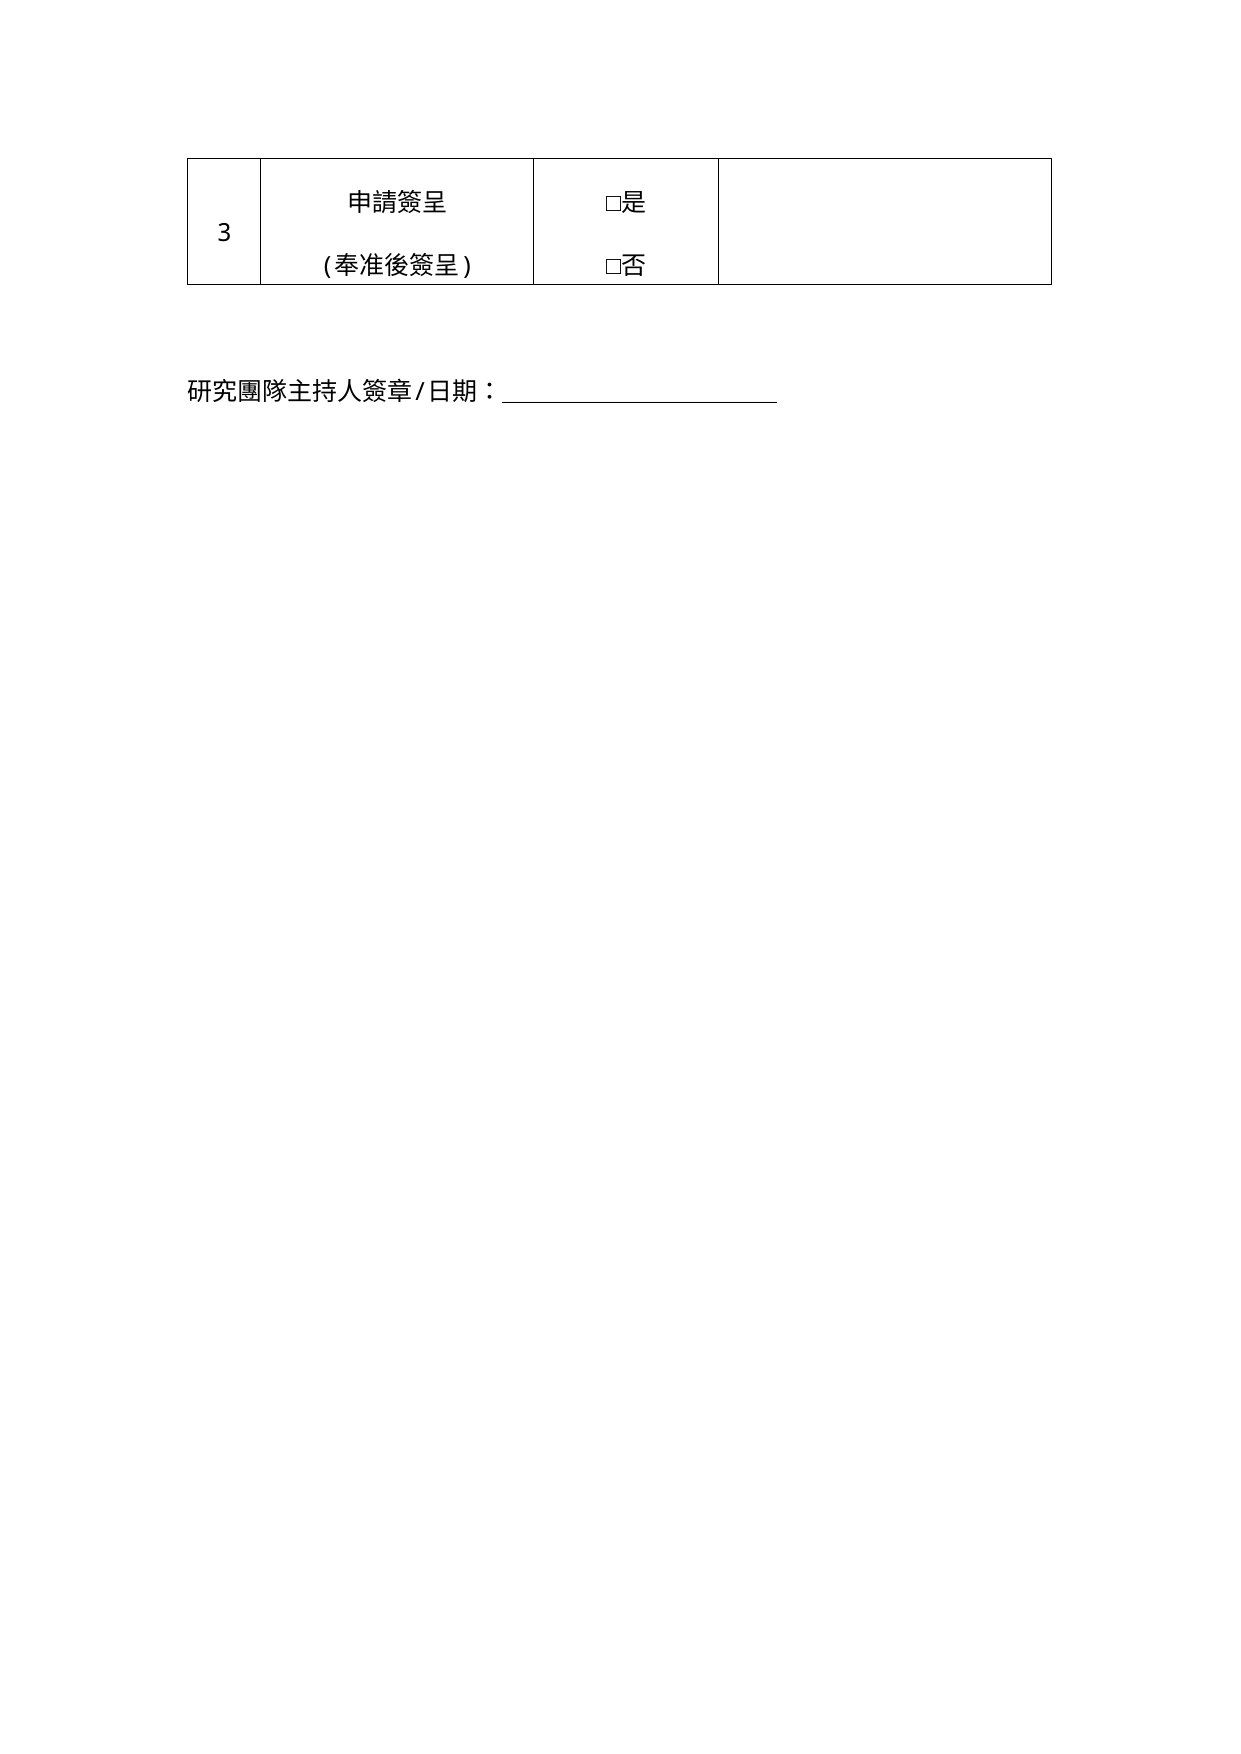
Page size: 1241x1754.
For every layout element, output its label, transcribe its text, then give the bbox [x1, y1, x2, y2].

table_cell □是 □否 [534, 159, 718, 284]
table_cell 3 [188, 159, 260, 284]
table_cell [719, 159, 1051, 284]
text 研究團隊主持人簽章/日期：＿＿＿＿＿＿＿＿＿＿＿ [187, 348, 1053, 410]
table_cell 申請簽呈 (奉准後簽呈) [261, 159, 533, 284]
